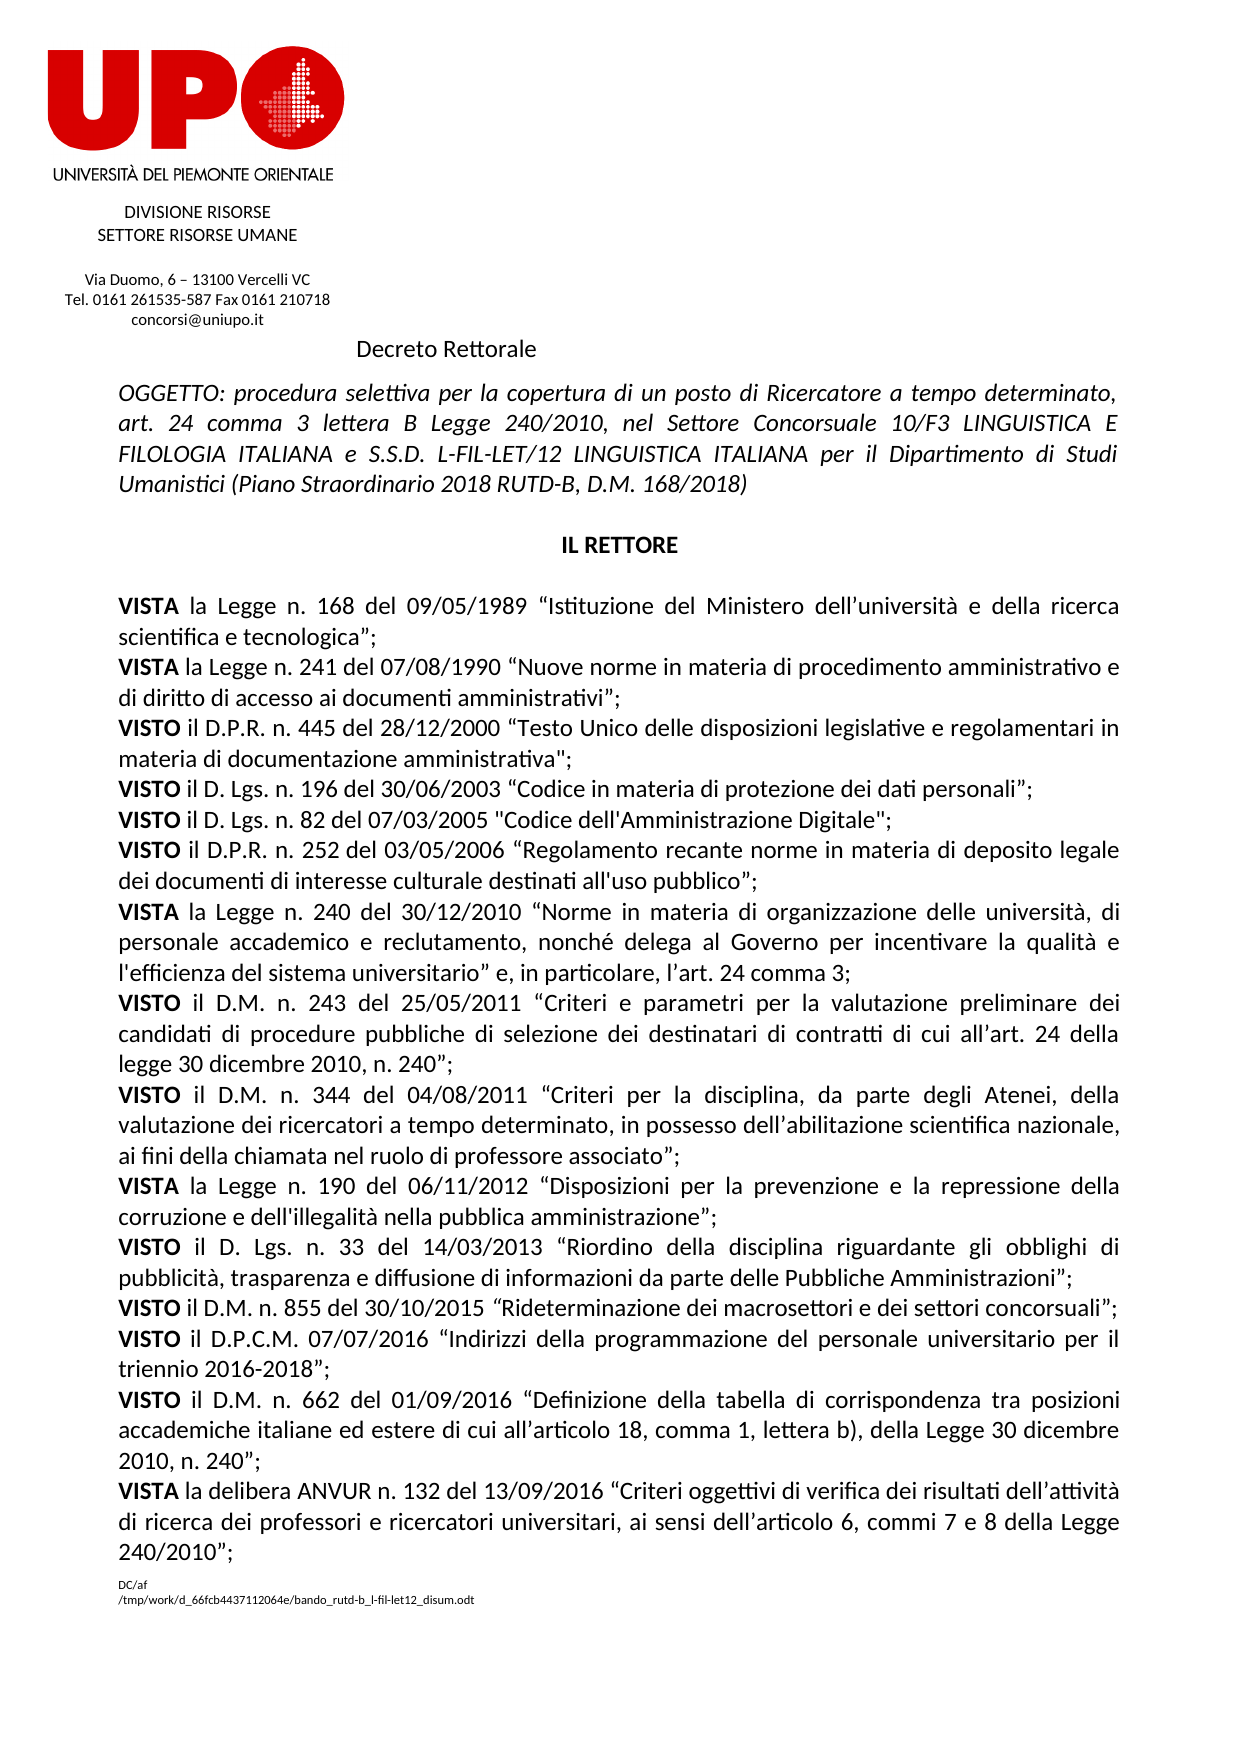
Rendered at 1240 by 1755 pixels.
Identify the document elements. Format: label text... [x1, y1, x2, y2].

text IL RETTORE [118, 529, 1121, 560]
text VISTO il D. Lgs. n. 33 del 14/03/2013 “Riordino della disciplina riguardante gli obblighi di pubblicità, trasparenza e diffusione di informazioni da parte delle Pubbliche Amministrazioni”; [118, 1231, 1121, 1292]
text VISTO il D.M. n. 344 del 04/08/2011 “Criteri per la disciplina, da parte degli Atenei, della valutazione dei ricercatori a tempo determinato, in possesso dell’abilitazione scientifica nazionale, ai fini della chiamata nel ruolo di professore associato”; [118, 1079, 1121, 1170]
text OGGETTO: procedura selettiva per la copertura di un posto di Ricercatore a tempo determinato, art. 24 comma 3 lettera B Legge 240/2010, nel Settore Concorsuale 10/F3 LINGUISTICA E FILOLOGIA ITALIANA e S.S.D. L-FIL-LET/12 LINGUISTICA ITALIANA per il Dipartimento di Studi Umanistici (Piano Straordinario 2018 RUTD-B, D.M. 168/2018) [118, 377, 1121, 499]
text VISTO il D.M. n. 243 del 25/05/2011 “Criteri e parametri per la valutazione preliminare dei candidati di procedure pubbliche di selezione dei destinatari di contratti di cui all’art. 24 della legge 30 dicembre 2010, n. 240”; [118, 987, 1121, 1079]
text Decreto Rettorale [118, 333, 1121, 364]
text VISTO il D.P.R. n. 445 del 28/12/2000 “Testo Unico delle disposizioni legislative e regolamentari in materia di documentazione amministrativa"; [118, 712, 1121, 773]
text VISTO il D.M. n. 662 del 01/09/2016 “Definizione della tabella di corrispondenza tra posizioni accademiche italiane ed estere di cui all’articolo 18, comma 1, lettera b), della Legge 30 dicembre 2010, n. 240”; [118, 1384, 1121, 1476]
text VISTO il D. Lgs. n. 196 del 30/06/2003 “Codice in materia di protezione dei dati personali”; [118, 773, 1121, 804]
text VISTO il D.P.R. n. 252 del 03/05/2006 “Regolamento recante norme in materia di deposito legale dei documenti di interesse culturale destinati all'uso pubblico”; [118, 834, 1121, 896]
text VISTA la delibera ANVUR n. 132 del 13/09/2016 “Criteri oggettivi di verifica dei risultati dell’attività di ricerca dei professori e ricercatori universitari, ai sensi dell’articolo 6, commi 7 e 8 della Legge 240/2010”; [118, 1476, 1121, 1567]
text VISTA la Legge n. 240 del 30/12/2010 “Norme in materia di organizzazione delle università, di personale accademico e reclutamento, nonché delega al Governo per incentivare la qualità e l'efficienza del sistema universitario” e, in particolare, l’art. 24 comma 3; [118, 896, 1121, 987]
text VISTA la Legge n. 241 del 07/08/1990 “Nuove norme in materia di procedimento amministrativo e di diritto di accesso ai documenti amministrativi”; [118, 651, 1121, 712]
text VISTO il D.P.C.M. 07/07/2016 “Indirizzi della programmazione del personale universitario per il triennio 2016-2018”; [118, 1323, 1121, 1384]
text VISTA la Legge n. 190 del 06/11/2012 “Disposizioni per la prevenzione e la repressione della corruzione e dell'illegalità nella pubblica amministrazione”; [118, 1170, 1121, 1231]
text VISTO il D.M. n. 855 del 30/10/2015 “Rideterminazione dei macrosettori e dei settori concorsuali”; [118, 1292, 1121, 1323]
text VISTA la Legge n. 168 del 09/05/1989 “Istituzione del Ministero dell’università e della ricerca scientifica e tecnologica”; [118, 590, 1121, 651]
text VISTO il D. Lgs. n. 82 del 07/03/2005 "Codice dell'Amministrazione Digitale"; [118, 804, 1121, 834]
